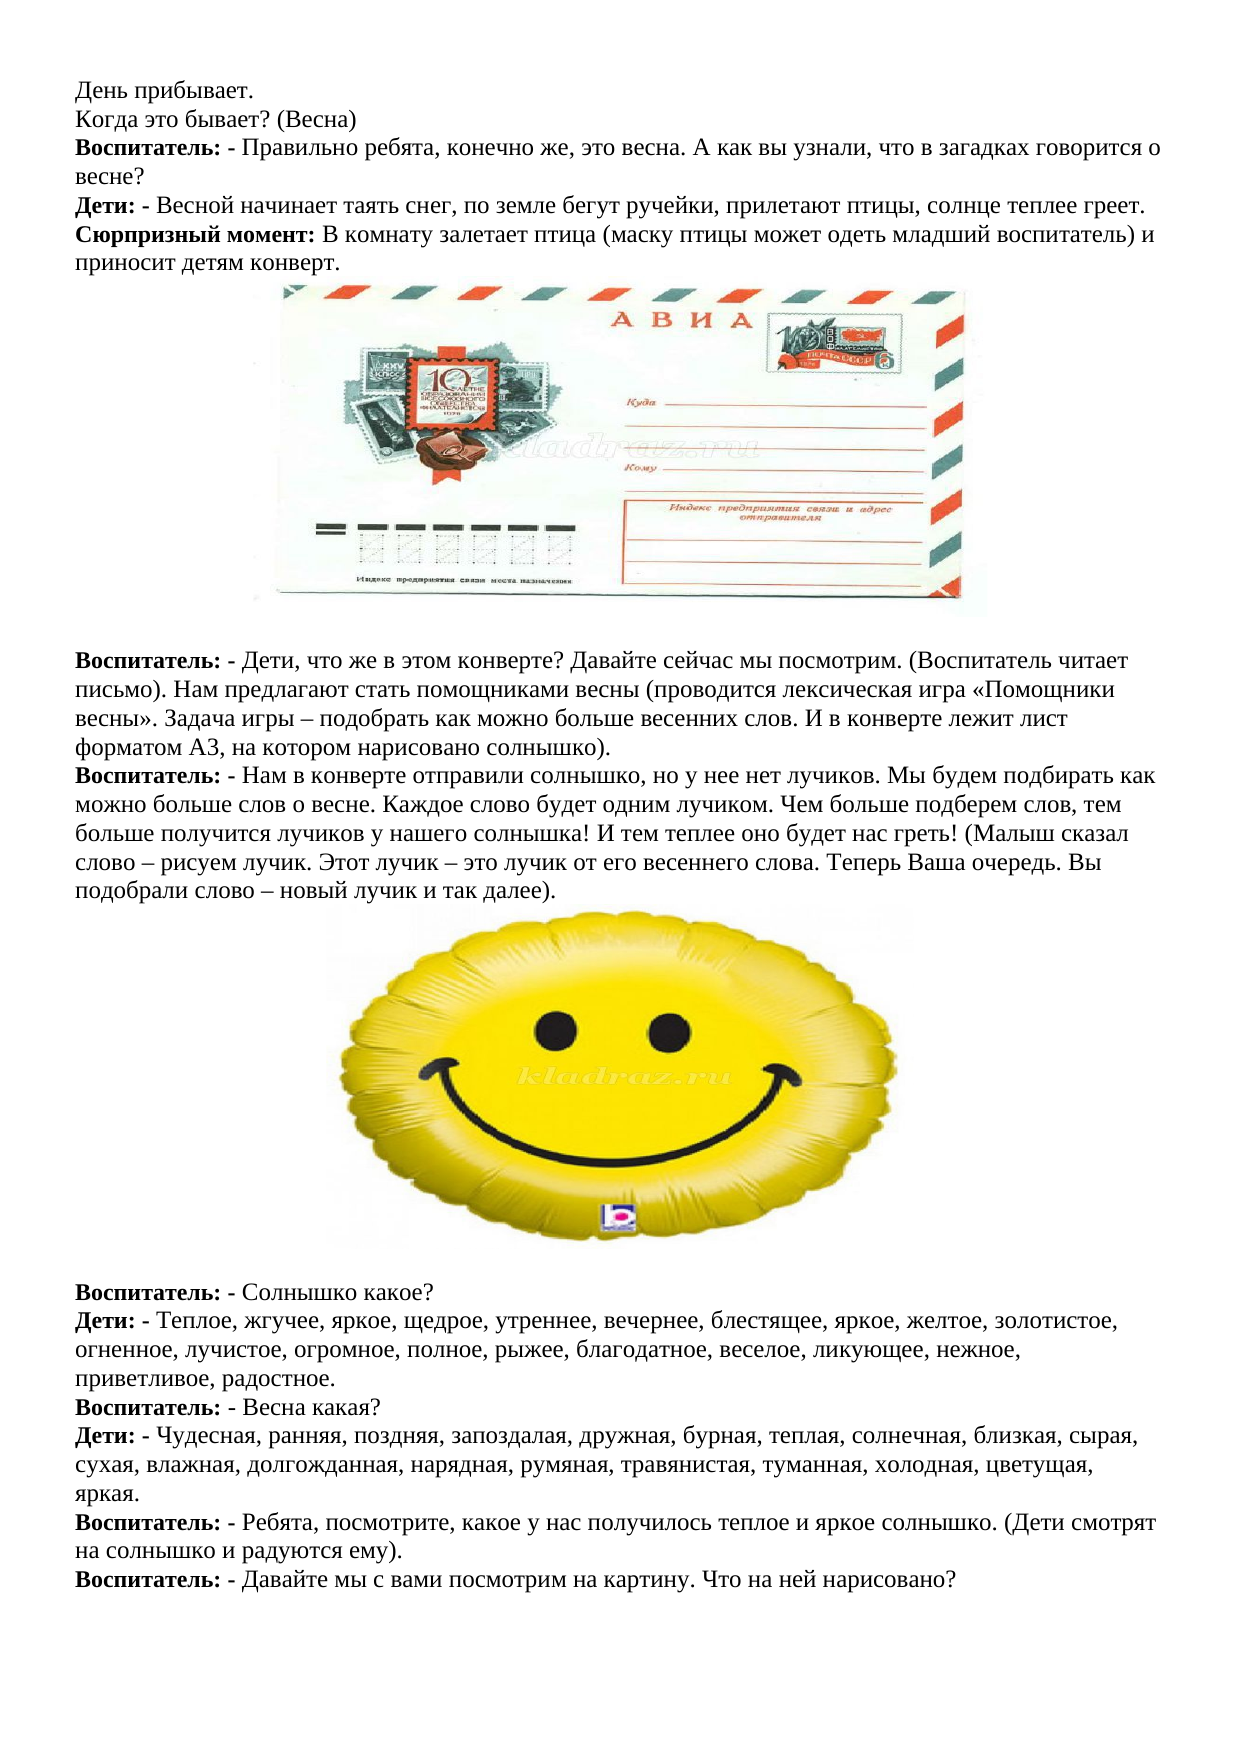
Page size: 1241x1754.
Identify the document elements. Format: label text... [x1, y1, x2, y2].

text Воспитатель: - Солнышко какое? Дети: - Теплое, жгучее, яркое, щедрое, утреннее, вечернее, блестящее, яркое, желтое, золотистое, огненное, лучистое, огромное, полное, рыжее, благодатное, веселое, ликующее, нежное, приветливое, радостное. Воспитатель: - Весна какая? Дети: - Чудесная, ранняя, поздняя, запоздалая, дружная, бурная, теплая, солнечная, близкая, сырая, сухая, влажная, долгожданная, нарядная, румяная, травянистая, туманная, холодная, цветущая, яркая. Воспитатель: - Ребята, посмотрите, какое у нас получилось теплое и яркое солнышко. (Дети смотрят на солнышко и радуются ему). Воспитатель: - Давайте мы с вами посмотрим на картину. Что на ней нарисовано? [75, 1248, 1165, 1593]
text Воспитатель: - Дети, что же в этом конверте? Давайте сейчас мы посмотрим. (Воспитатель читает письмо). Нам предлагают стать помощниками весны (проводится лексическая игра «Помощники весны». Задача игры – подобрать как можно больше весенних слов. И в конверте лежит лист форматом А3, на котором нарисовано солнышко). [75, 617, 1165, 761]
text День прибывает. Когда это бывает? (Весна) Воспитатель: - Правильно ребята, конечно же, это весна. А как вы узнали, что в загадках говорится о весне? Дети: - Весной начинает таять снег, по земле бегут ручейки, прилетают птицы, солнце теплее греет. Сюрпризный момент: В комнату залетает птица (маску птицы может одеть младший воспитатель) и приносит детям конверт. [75, 75, 1165, 276]
text Воспитатель: - Нам в конверте отправили солнышко, но у нее нет лучиков. Мы будем подбирать как можно больше слов о весне. Каждое слово будет одним лучиком. Чем больше подберем слов, тем больше получится лучиков у нашего солнышка! И тем теплее оно будет нас греть! (Малыш сказал слово – рисуем лучик. Этот лучик – это лучик от его весеннего слова. Теперь Ваша очередь. Вы подобрали слово – новый лучик и так далее). [75, 761, 1165, 904]
